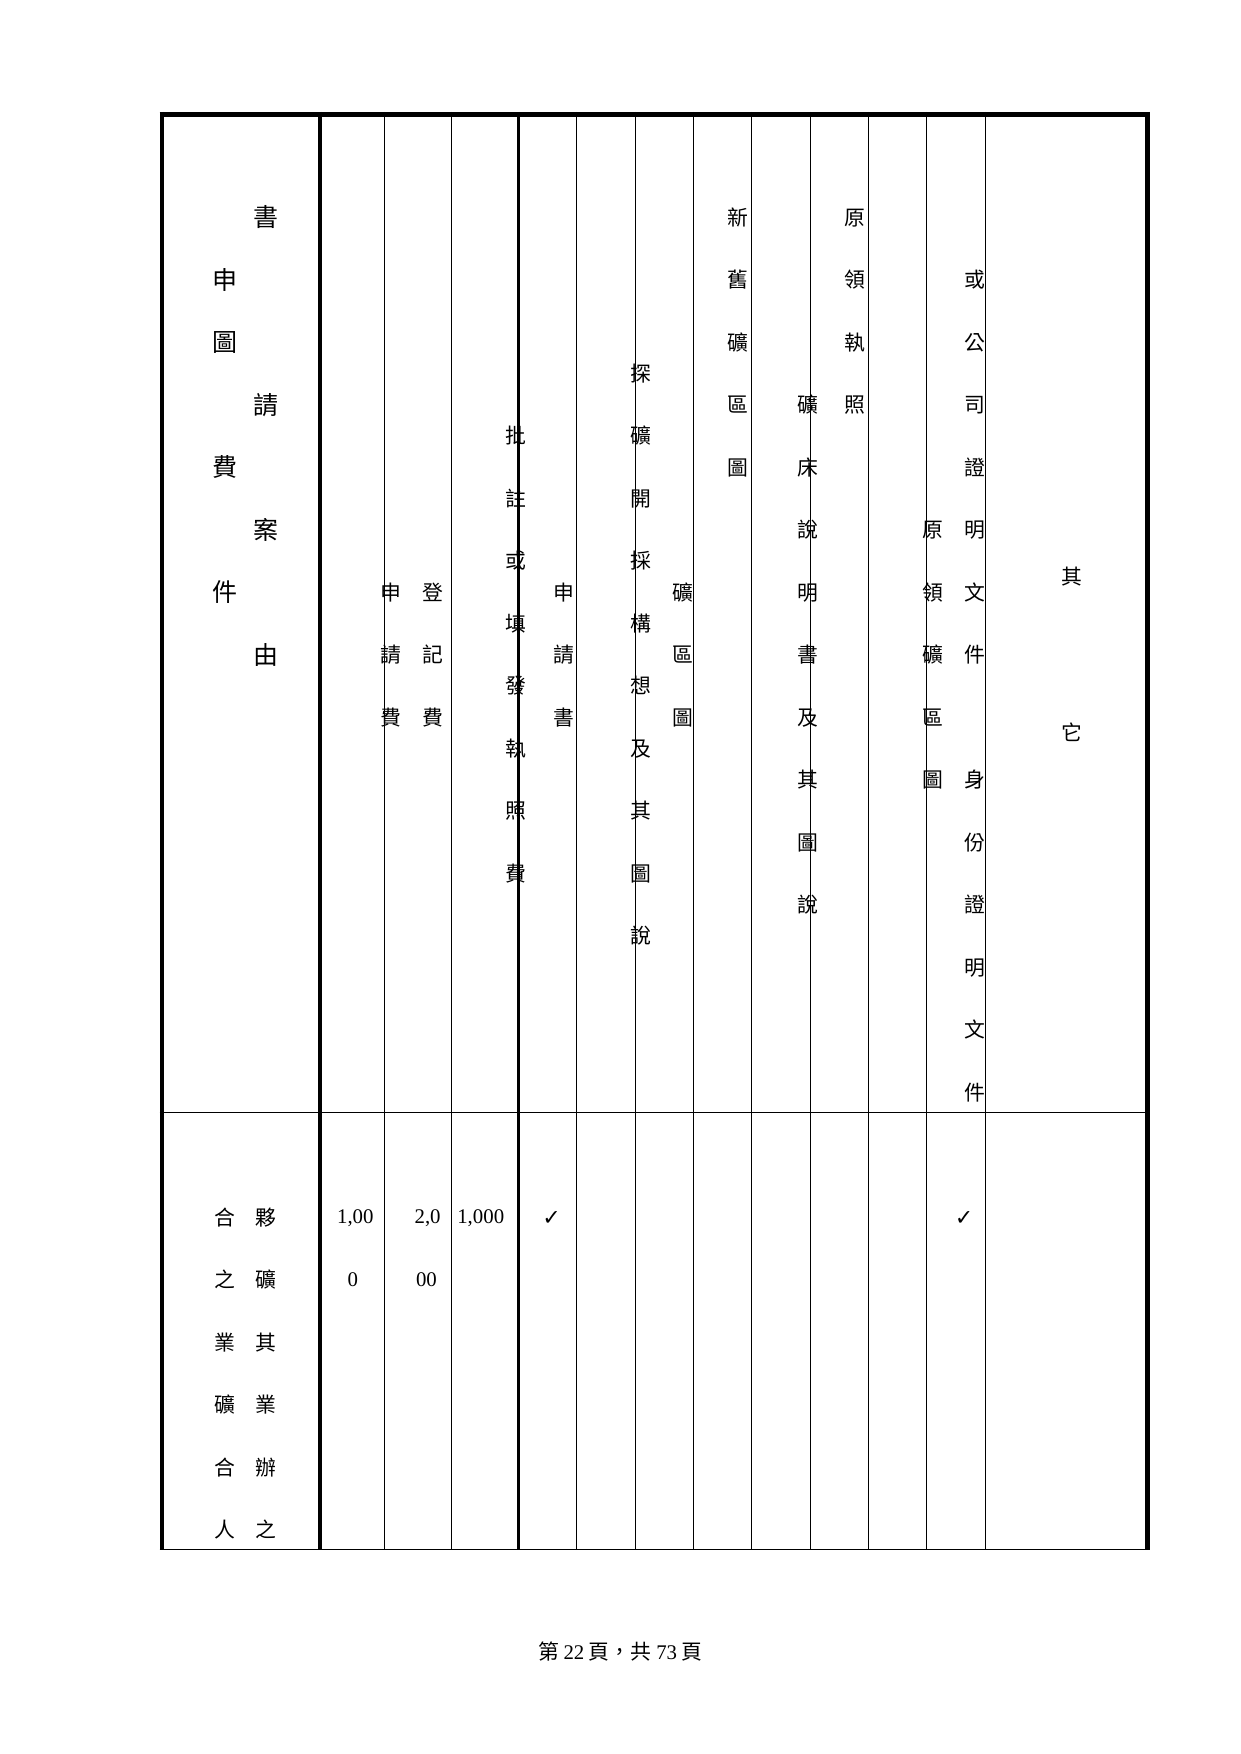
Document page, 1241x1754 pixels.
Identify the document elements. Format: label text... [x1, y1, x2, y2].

table_cell 合夥之礦業其礦業合辦人之 [164, 1113, 318, 1549]
table_header 原領礦區圖 [869, 117, 926, 1112]
table_header 探礦開採構想及其圖說 [577, 117, 635, 1112]
table_cell [811, 1113, 868, 1549]
table_header 批註或填發執照費 [452, 117, 517, 1112]
table_header 申請費 [322, 117, 384, 1112]
table_header 申請書 [520, 117, 576, 1112]
table_cell 1,000 [452, 1113, 517, 1549]
table_cell ✓ [520, 1113, 576, 1549]
table_header 書 申 圖 請 費 案 件 由 [164, 117, 318, 1112]
table_header 其 它 [986, 117, 1145, 1112]
table_header 或公司證明文件 身份證明文件 [927, 117, 985, 1112]
table_header 礦區圖 [636, 117, 693, 1112]
table_cell ✓ [927, 1113, 985, 1549]
table_header 新舊礦區圖 [694, 117, 751, 1112]
table_cell [636, 1113, 693, 1549]
table_cell 2,000 [385, 1113, 451, 1549]
table_header 登記費 [385, 117, 451, 1112]
table_cell [869, 1113, 926, 1549]
table_header 礦床說明書及其圖說 [752, 117, 810, 1112]
table_cell [694, 1113, 751, 1549]
table_cell [577, 1113, 635, 1549]
table_header 原領執照 [811, 117, 868, 1112]
table_cell [752, 1113, 810, 1549]
table_cell [986, 1113, 1145, 1549]
table_cell 1,000 [322, 1113, 384, 1549]
